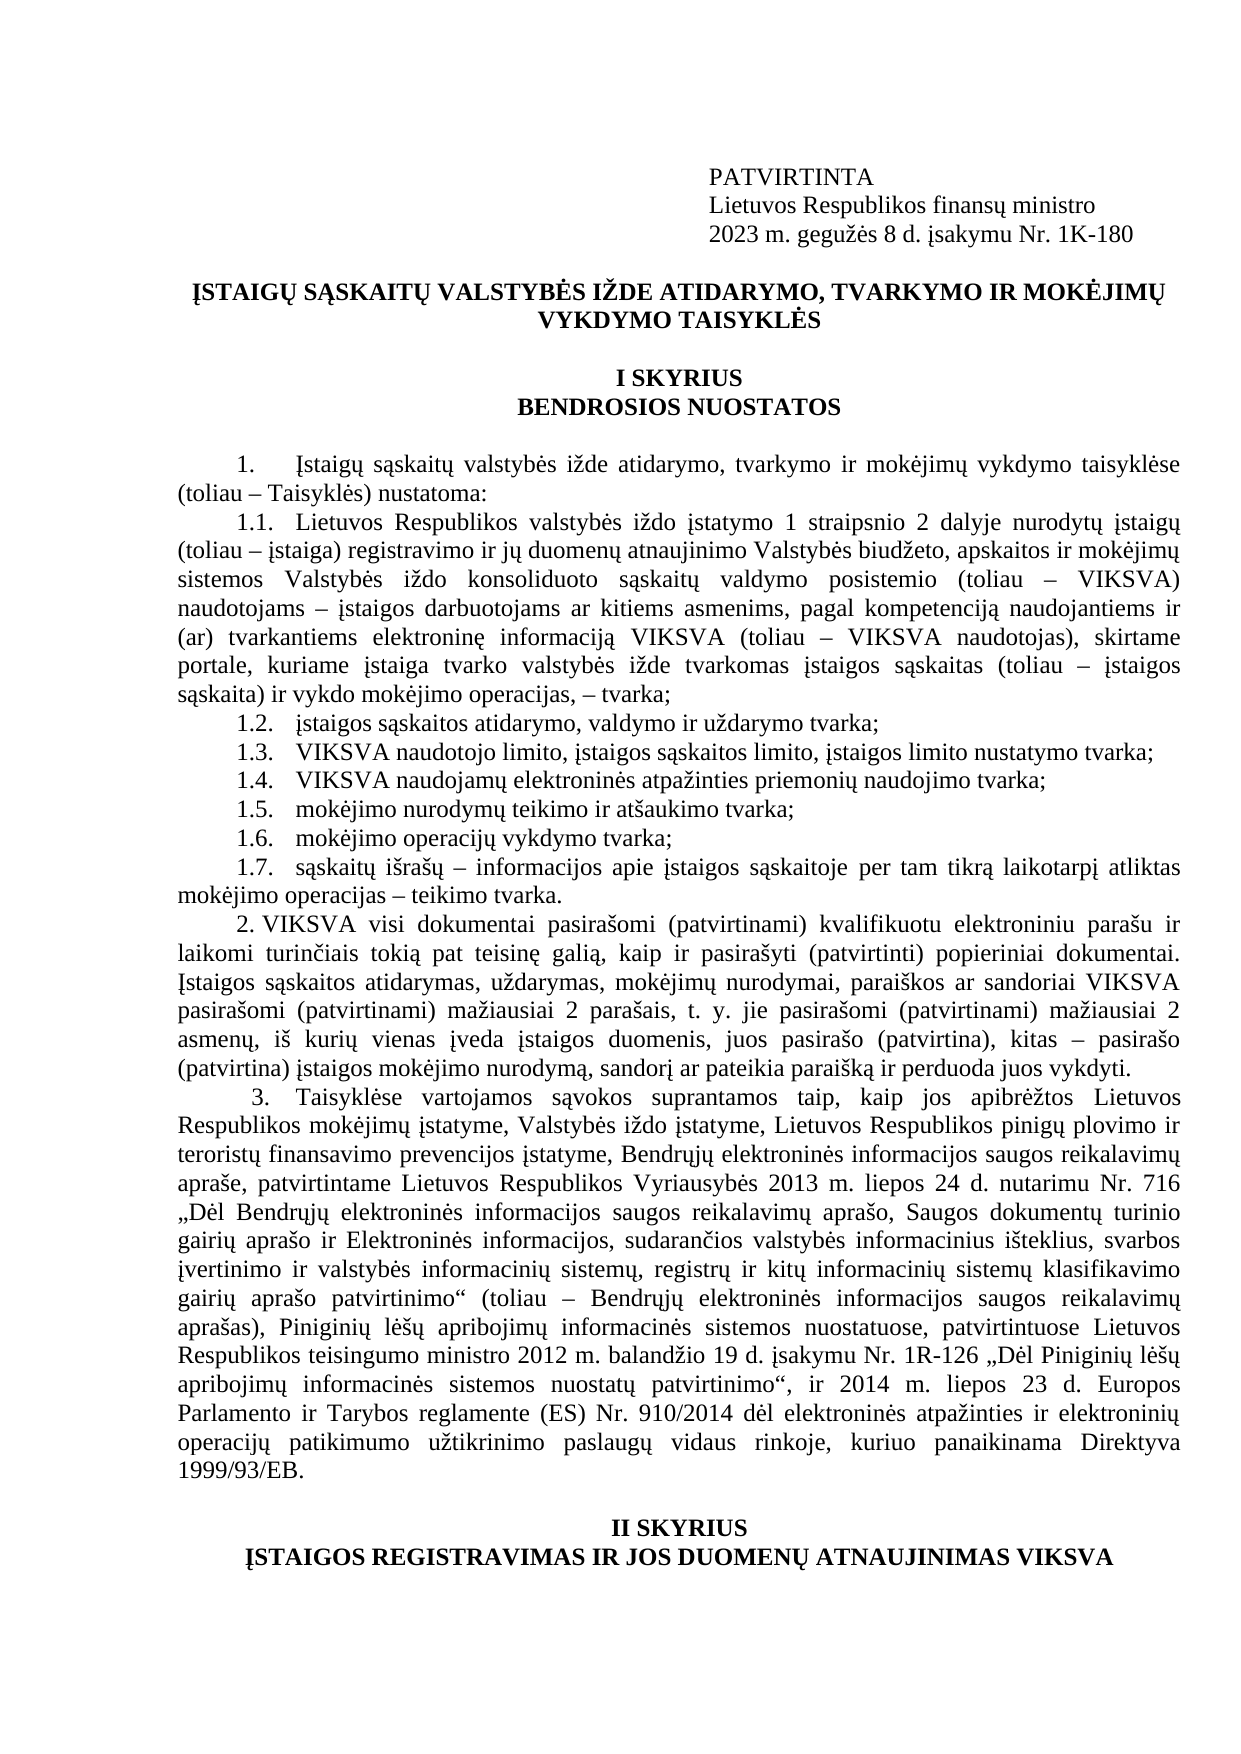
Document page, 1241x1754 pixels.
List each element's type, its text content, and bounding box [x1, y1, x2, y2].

text I SKYRIUS [177, 363, 1181, 392]
text II SKYRIUS [177, 1513, 1181, 1542]
text 1.5. mokėjimo nurodymų teikimo ir atšaukimo tvarka; [177, 794, 1181, 823]
text 3. Taisyklėse vartojamos sąvokos suprantamos taip, kaip jos apibrėžtos Lietuvos Respublikos mokėjimų įstatyme, Valstybės iždo įstatyme, Lietuvos Respublikos pinigų plovimo ir teroristų finansavimo prevencijos įstatyme, Bendrųjų elektroninės informacijos saugos reikalavimų apraše, patvirtintame Lietuvos Respublikos Vyriausybės 2013 m. liepos 24 d. nutarimu Nr. 716 „Dėl Bendrųjų elektroninės informacijos saugos reikalavimų aprašo, Saugos dokumentų turinio gairių aprašo ir Elektroninės informacijos, sudarančios valstybės informacinius išteklius, svarbos įvertinimo ir valstybės informacinių sistemų, registrų ir kitų informacinių sistemų klasifikavimo gairių aprašo patvirtinimo“ (toliau – Bendrųjų elektroninės informacijos saugos reikalavimų aprašas), Piniginių lėšų apribojimų informacinės sistemos nuostatuose, patvirtintuose Lietuvos Respublikos teisingumo ministro 2012 m. balandžio 19 d. įsakymu Nr. 1R-126 „Dėl Piniginių lėšų apribojimų informacinės sistemos nuostatų patvirtinimo“, ir 2014 m. liepos 23 d. Europos Parlamento ir Tarybos reglamente (ES) Nr. 910/2014 dėl elektroninės atpažinties ir elektroninių operacijų patikimumo užtikrinimo paslaugų vidaus rinkoje, kuriuo panaikinama Direktyva 1999/93/EB. [177, 1082, 1181, 1484]
text 1.7. sąskaitų išrašų – informacijos apie įstaigos sąskaitoje per tam tikrą laikotarpį atliktas mokėjimo operacijas – teikimo tvarka. [177, 852, 1181, 909]
text Lietuvos Respublikos finansų ministro [177, 190, 1181, 219]
text 1.3. VIKSVA naudotojo limito, įstaigos sąskaitos limito, įstaigos limito nustatymo tvarka; [177, 737, 1181, 765]
text 2. VIKSVA visi dokumentai pasirašomi (patvirtinami) kvalifikuotu elektroniniu parašu ir laikomi turinčiais tokią pat teisinę galią, kaip ir pasirašyti (patvirtinti) popieriniai dokumentai. Įstaigos sąskaitos atidarymas, uždarymas, mokėjimų nurodymai, paraiškos ar sandoriai VIKSVA pasirašomi (patvirtinami) mažiausiai 2 parašais, t. y. jie pasirašomi (patvirtinami) mažiausiai 2 asmenų, iš kurių vienas įveda įstaigos duomenis, juos pasirašo (patvirtina), kitas – pasirašo (patvirtina) įstaigos mokėjimo nurodymą, sandorį ar pateikia paraišką ir perduoda juos vykdyti. [177, 909, 1181, 1082]
text 1.4. VIKSVA naudojamų elektroninės atpažinties priemonių naudojimo tvarka; [177, 765, 1181, 794]
text 1. Įstaigų sąskaitų valstybės ižde atidarymo, tvarkymo ir mokėjimų vykdymo taisyklėse (toliau – Taisyklės) nustatoma: [177, 449, 1181, 507]
text 2023 m. gegužės 8 d. įsakymu Nr. 1K-180 [177, 219, 1181, 248]
text BENDROSIOS NUOSTATOS [177, 392, 1181, 420]
text 1.6. mokėjimo operacijų vykdymo tvarka; [177, 823, 1181, 852]
text Patvirtinta [177, 162, 1181, 190]
text Įstaigų sąskaitų valstybės ižde atidarymo, tvarkymo ir mokėjimŲ vykdymo taisyklės [177, 277, 1181, 334]
text 1.2. įstaigos sąskaitos atidarymo, valdymo ir uždarymo tvarka; [177, 708, 1181, 737]
text 1.1. Lietuvos Respublikos valstybės iždo įstatymo 1 straipsnio 2 dalyje nurodytų įstaigų (toliau – įstaiga) registravimo ir jų duomenų atnaujinimo Valstybės biudžeto, apskaitos ir mokėjimų sistemos Valstybės iždo konsoliduoto sąskaitų valdymo posistemio (toliau – VIKSVA) naudotojams – įstaigos darbuotojams ar kitiems asmenims, pagal kompetenciją naudojantiems ir (ar) tvarkantiems elektroninę informaciją VIKSVA (toliau – VIKSVA naudotojas), skirtame portale, kuriame įstaiga tvarko valstybės ižde tvarkomas įstaigos sąskaitas (toliau – įstaigos sąskaita) ir vykdo mokėjimo operacijas, – tvarka; [177, 507, 1181, 708]
text ĮSTAIGOS REGISTRAVIMAS IR JOS DUOMENŲ ATNAUJINIMAS VIKSVA [177, 1542, 1181, 1570]
